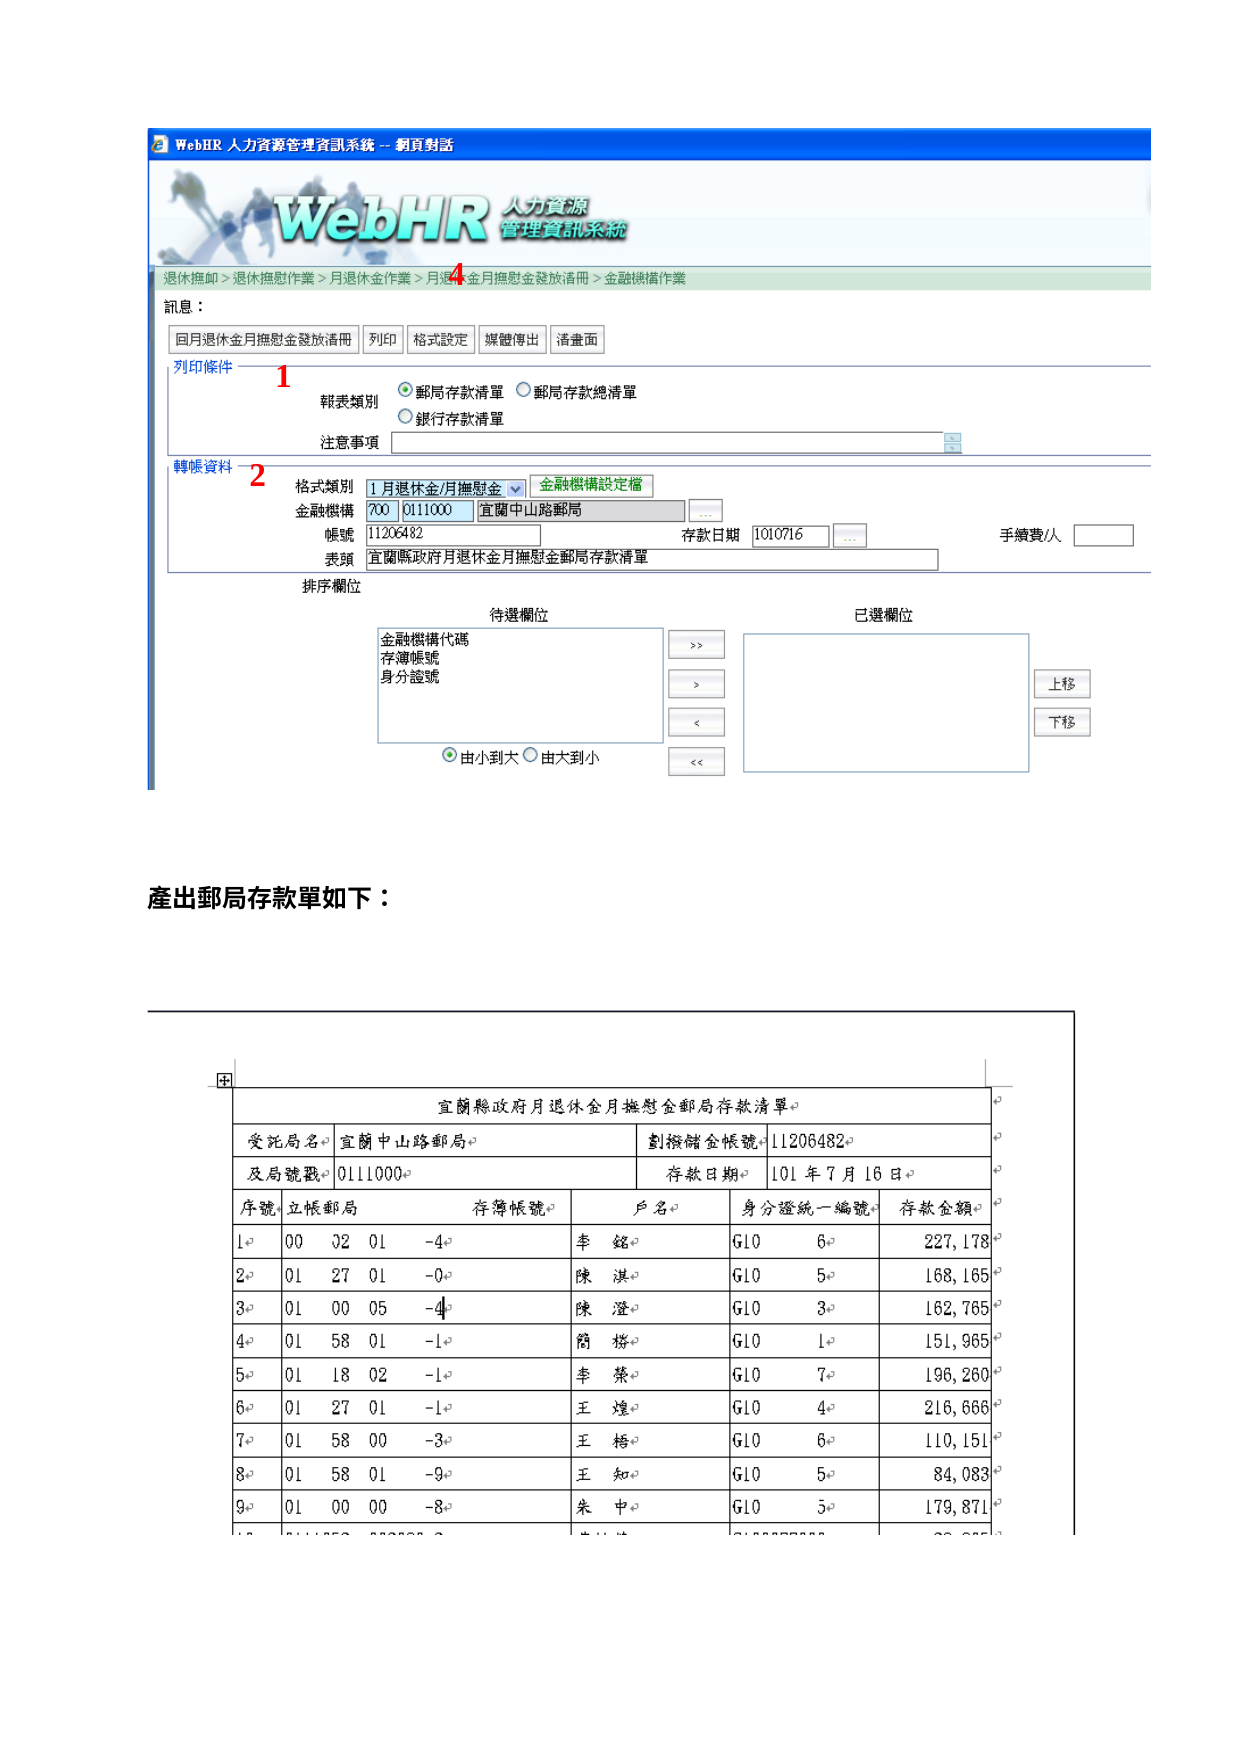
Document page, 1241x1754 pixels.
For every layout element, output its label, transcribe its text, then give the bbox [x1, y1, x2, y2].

text 產出郵局存款單如下： [148, 854, 1092, 917]
